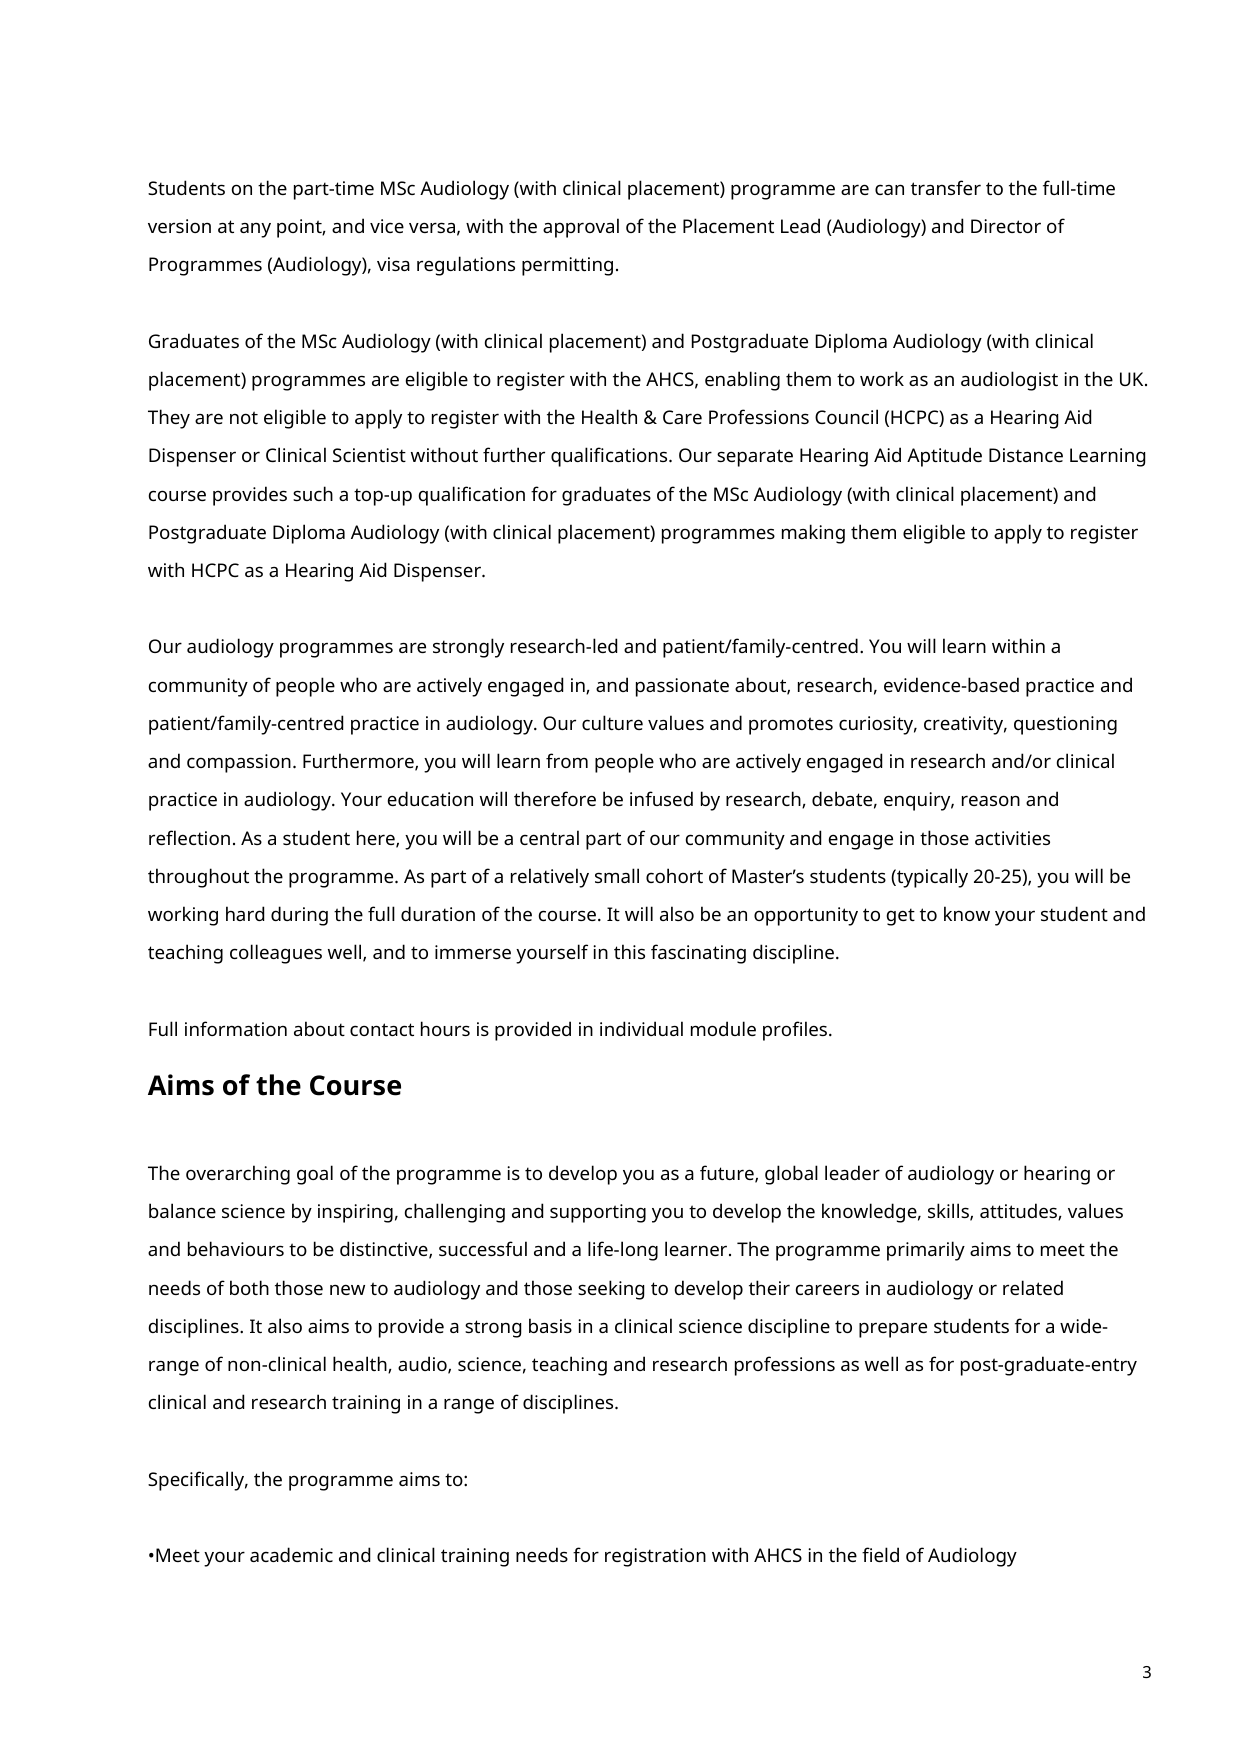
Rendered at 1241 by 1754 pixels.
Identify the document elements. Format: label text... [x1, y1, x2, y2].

subtitle Aims of the Course [148, 1067, 1152, 1104]
text Students on the part-time MSc Audiology (with clinical placement) programme are can transfer to the full-time version at any point, and vice versa, with the approval of the Placement Lead (Audiology) and Director of Programmes (Audiology), visa regulations permitting. Graduates of the MSc Audiology (with clinical placement) and Postgraduate Diploma Audiology (with clinical placement) programmes are eligible to register with the AHCS, enabling them to work as an audiologist in the UK. They are not eligible to apply to register with the Health & Care Professions Council (HCPC) as a Hearing Aid Dispenser or Clinical Scientist without further qualifications. Our separate Hearing Aid Aptitude Distance Learning course provides such a top-up qualification for graduates of the MSc Audiology (with clinical placement) and Postgraduate Diploma Audiology (with clinical placement) programmes making them eligible to apply to register with HCPC as a Hearing Aid Dispenser. Our audiology programmes are strongly research-led and patient/family-centred. You will learn within a community of people who are actively engaged in, and passionate about, research, evidence-based practice and patient/family-centred practice in audiology. Our culture values and promotes curiosity, creativity, questioning and compassion. Furthermore, you will learn from people who are actively engaged in research and/or clinical practice in audiology. Your education will therefore be infused by research, debate, enquiry, reason and reflection. As a student here, you will be a central part of our community and engage in those activities throughout the programme. As part of a relatively small cohort of Master’s students (typically 20-25), you will be working hard during the full duration of the course. It will also be an opportunity to get to know your student and teaching colleagues well, and to immerse yourself in this fascinating discipline. Full information about contact hours is provided in individual module profiles. [148, 137, 1152, 1042]
text The overarching goal of the programme is to develop you as a future, global leader of audiology or hearing or balance science by inspiring, challenging and supporting you to develop the knowledge, skills, attitudes, values and behaviours to be distinctive, successful and a life-long learner. The programme primarily aims to meet the needs of both those new to audiology and those seeking to develop their careers in audiology or related disciplines. It also aims to provide a strong basis in a clinical science discipline to prepare students for a wide-range of non-clinical health, audio, science, teaching and research professions as well as for post-graduate-entry clinical and research training in a range of disciplines. Specifically, the programme aims to: •Meet your academic and clinical training needs for registration with AHCS in the field of Audiology [148, 1160, 1152, 1606]
